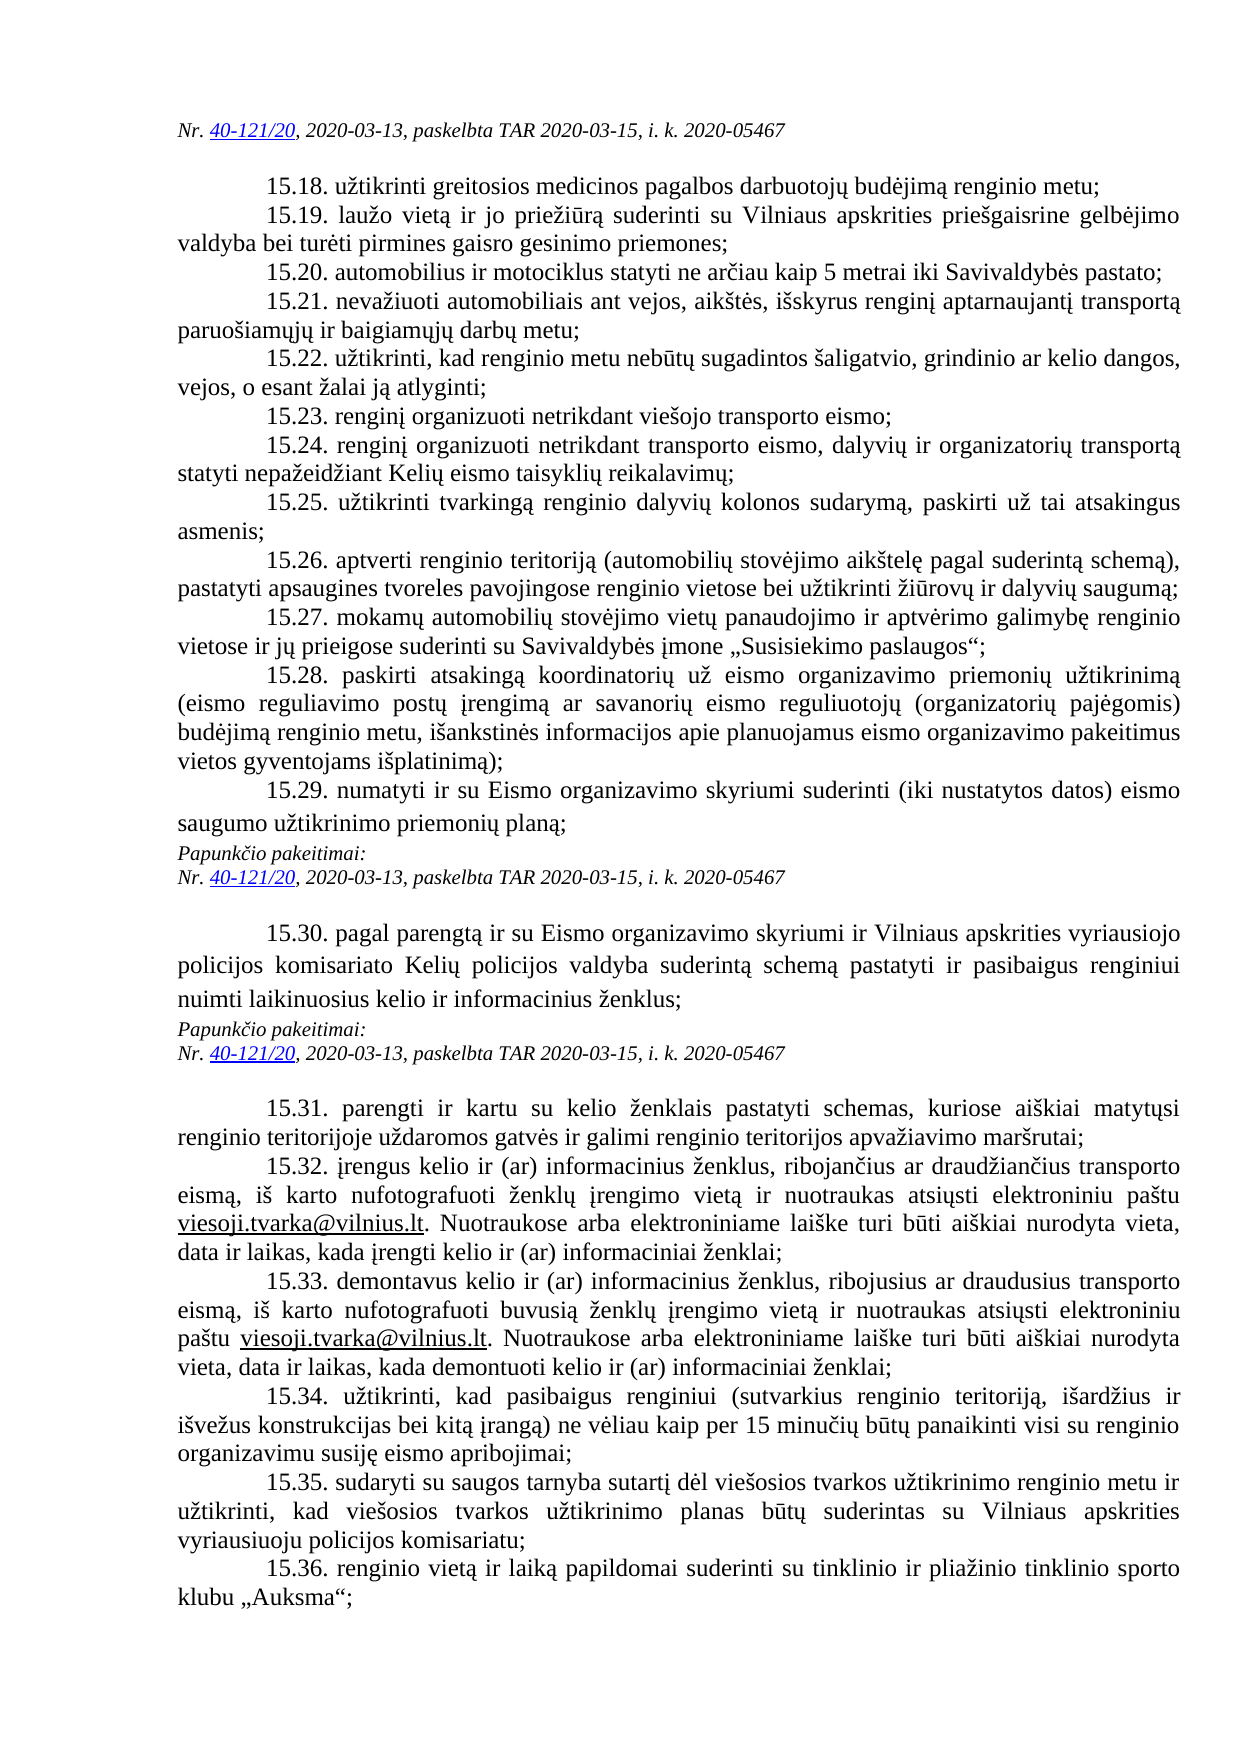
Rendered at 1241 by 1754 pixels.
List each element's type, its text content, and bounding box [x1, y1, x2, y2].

text 15.22. užtikrinti, kad renginio metu nebūtų sugadintos šaligatvio, grindinio ar kelio dangos, vejos, o esant žalai ją atlyginti; [177, 343, 1181, 401]
text 15.28. paskirti atsakingą koordinatorių už eismo organizavimo priemonių užtikrinimą (eismo reguliavimo postų įrengimą ar savanorių eismo reguliuotojų (organizatorių pajėgomis) budėjimą renginio metu, išankstinės informacijos apie planuojamus eismo organizavimo pakeitimus vietos gyventojams išplatinimą); [177, 660, 1181, 775]
text 15.25. užtikrinti tvarkingą renginio dalyvių kolonos sudarymą, paskirti už tai atsakingus asmenis; [177, 487, 1181, 545]
text Nr. 40-121/20, 2020-03-13, paskelbta TAR 2020-03-15, i. k. 2020-05467 [177, 118, 1181, 142]
text Papunkčio pakeitimai: [177, 1017, 1181, 1041]
text 15.31. parengti ir kartu su kelio ženklais pastatyti schemas, kuriose aiškiai matytųsi renginio teritorijoje uždaromos gatvės ir galimi renginio teritorijos apvažiavimo maršrutai; [177, 1093, 1181, 1151]
text Nr. 40-121/20, 2020-03-13, paskelbta TAR 2020-03-15, i. k. 2020-05467 [177, 865, 1181, 889]
text 15.30. pagal parengtą ir su Eismo organizavimo skyriumi ir Vilniaus apskrities vyriausiojo policijos komisariato Kelių policijos valdyba suderintą schemą pastatyti ir pasibaigus renginiui nuimti laikinuosius kelio ir informacinius ženklus; [177, 918, 1181, 1012]
text 15.23. renginį organizuoti netrikdant viešojo transporto eismo; [177, 401, 1181, 430]
text 15.33. demontavus kelio ir (ar) informacinius ženklus, ribojusius ar draudusius transporto eismą, iš karto nufotografuoti buvusią ženklų įrengimo vietą ir nuotraukas atsiųsti elektroniniu paštu viesoji.tvarka@vilnius.lt. Nuotraukose arba elektroniniame laiške turi būti aiškiai nurodyta vieta, data ir laikas, kada demontuoti kelio ir (ar) informaciniai ženklai; [177, 1266, 1181, 1381]
text Papunkčio pakeitimai: [177, 841, 1181, 865]
text 15.26. aptverti renginio teritoriją (automobilių stovėjimo aikštelę pagal suderintą schemą), pastatyti apsaugines tvoreles pavojingose renginio vietose bei užtikrinti žiūrovų ir dalyvių saugumą; [177, 545, 1181, 602]
text 15.29. numatyti ir su Eismo organizavimo skyriumi suderinti (iki nustatytos datos) eismo saugumo užtikrinimo priemonių planą; [177, 775, 1181, 836]
text Nr. 40-121/20, 2020-03-13, paskelbta TAR 2020-03-15, i. k. 2020-05467 [177, 1041, 1181, 1065]
text 15.20. automobilius ir motociklus statyti ne arčiau kaip 5 metrai iki Savivaldybės pastato; [177, 257, 1181, 286]
text 15.27. mokamų automobilių stovėjimo vietų panaudojimo ir aptvėrimo galimybę renginio vietose ir jų prieigose suderinti su Savivaldybės įmone „Susisiekimo paslaugos“; [177, 602, 1181, 660]
text 15.19. laužo vietą ir jo priežiūrą suderinti su Vilniaus apskrities priešgaisrine gelbėjimo valdyba bei turėti pirmines gaisro gesinimo priemones; [177, 200, 1181, 257]
text 15.21. nevažiuoti automobiliais ant vejos, aikštės, išskyrus renginį aptarnaujantį transportą paruošiamųjų ir baigiamųjų darbų metu; [177, 286, 1181, 343]
text 15.32. įrengus kelio ir (ar) informacinius ženklus, ribojančius ar draudžiančius transporto eismą, iš karto nufotografuoti ženklų įrengimo vietą ir nuotraukas atsiųsti elektroniniu paštu viesoji.tvarka@vilnius.lt. Nuotraukose arba elektroniniame laiške turi būti aiškiai nurodyta vieta, data ir laikas, kada įrengti kelio ir (ar) informaciniai ženklai; [177, 1151, 1181, 1266]
text 15.35. sudaryti su saugos tarnyba sutartį dėl viešosios tvarkos užtikrinimo renginio metu ir užtikrinti, kad viešosios tvarkos užtikrinimo planas būtų suderintas su Vilniaus apskrities vyriausiuoju policijos komisariatu; [177, 1467, 1181, 1553]
text 15.18. užtikrinti greitosios medicinos pagalbos darbuotojų budėjimą renginio metu; [177, 171, 1181, 200]
text 15.34. užtikrinti, kad pasibaigus renginiui (sutvarkius renginio teritoriją, išardžius ir išvežus konstrukcijas bei kitą įrangą) ne vėliau kaip per 15 minučių būtų panaikinti visi su renginio organizavimu susiję eismo apribojimai; [177, 1381, 1181, 1467]
text 15.36. renginio vietą ir laiką papildomai suderinti su tinklinio ir pliažinio tinklinio sporto klubu „Auksma“; [177, 1553, 1181, 1611]
text 15.24. renginį organizuoti netrikdant transporto eismo, dalyvių ir organizatorių transportą statyti nepažeidžiant Kelių eismo taisyklių reikalavimų; [177, 430, 1181, 487]
